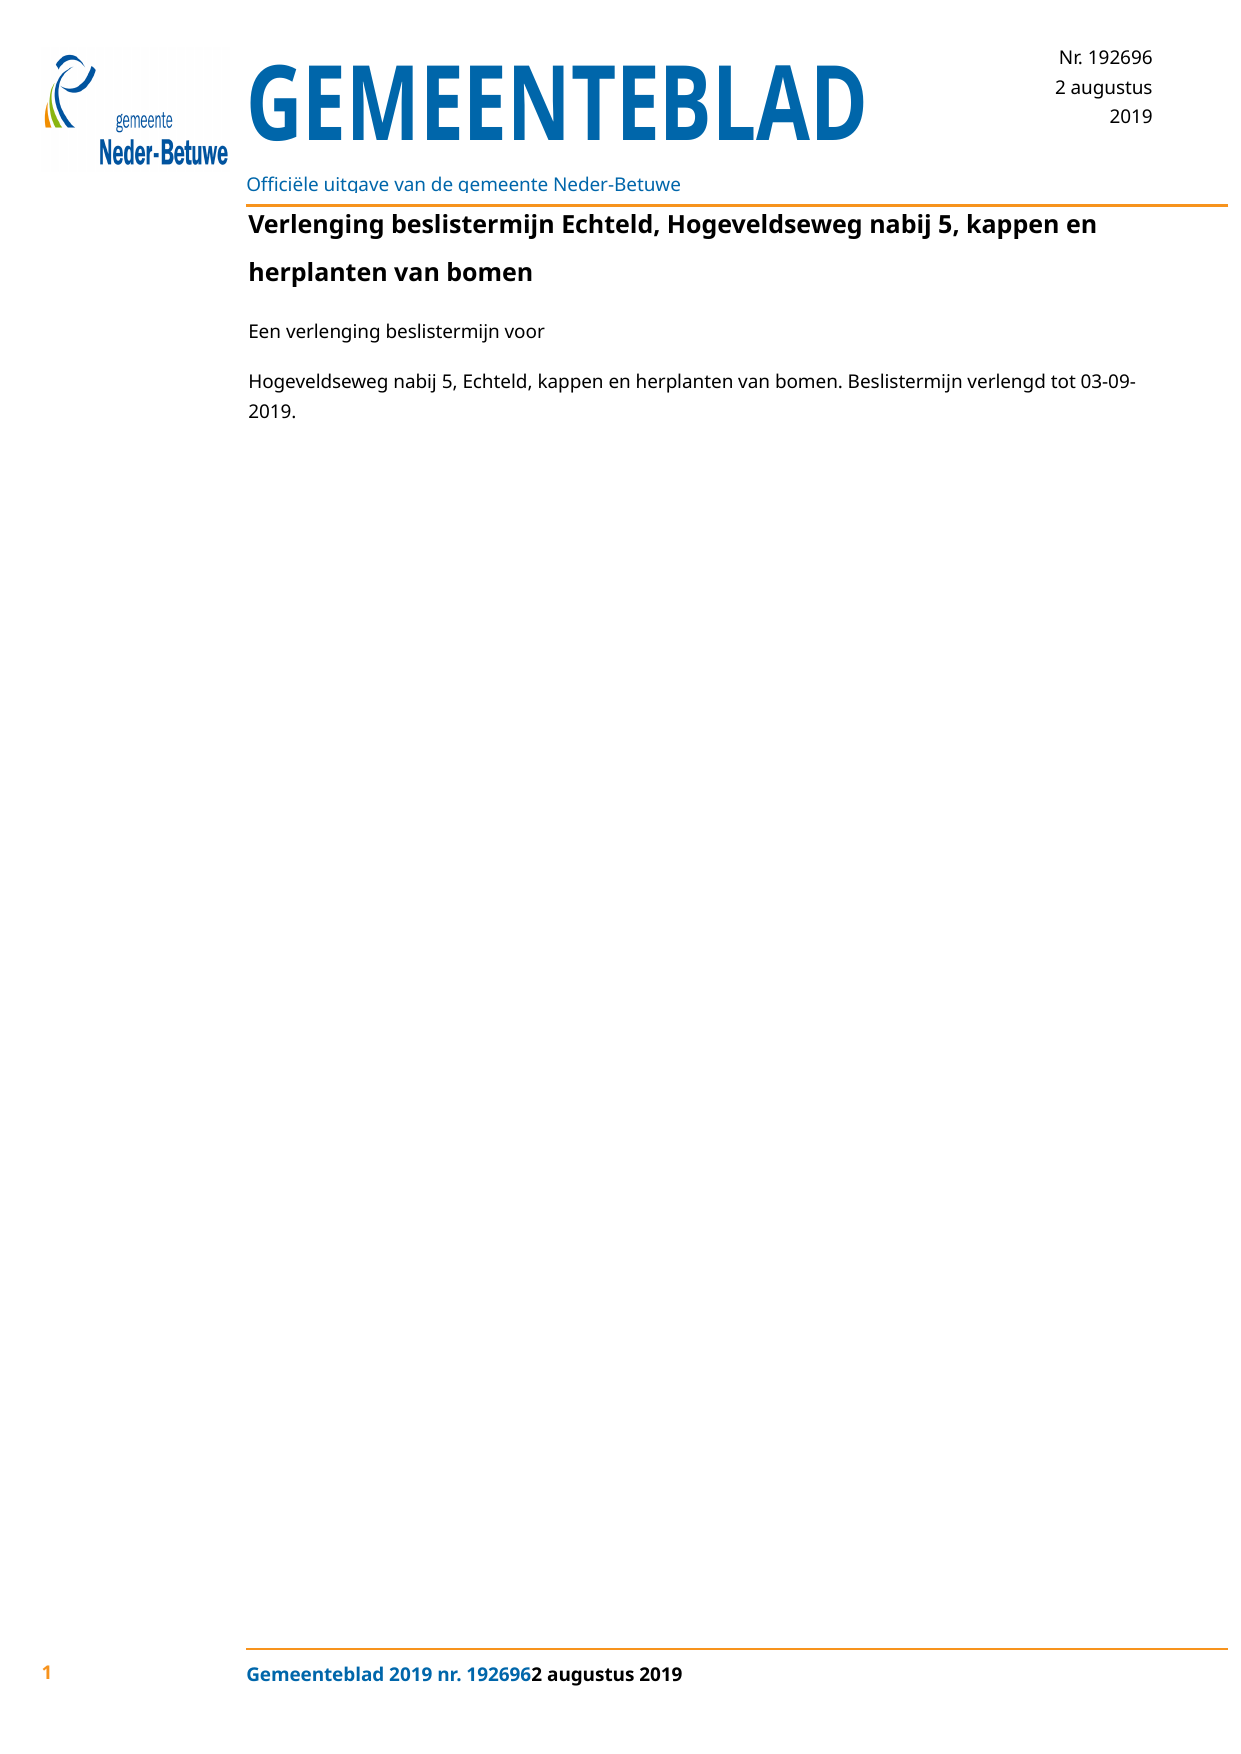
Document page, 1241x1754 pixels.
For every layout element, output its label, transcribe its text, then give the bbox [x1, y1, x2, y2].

picture [41, 47, 231, 172]
text Verlenging beslistermijn Echteld, Hogeveldseweg nabij 5, kappen en herplanten van bomen [248, 207, 1152, 288]
text Een verlenging beslistermijn voor [248, 318, 1152, 344]
text Hogeveldseweg nabij 5, Echteld, kappen en herplanten van bomen. Beslistermijn verlengd tot 03-09-2019. [248, 368, 1152, 424]
